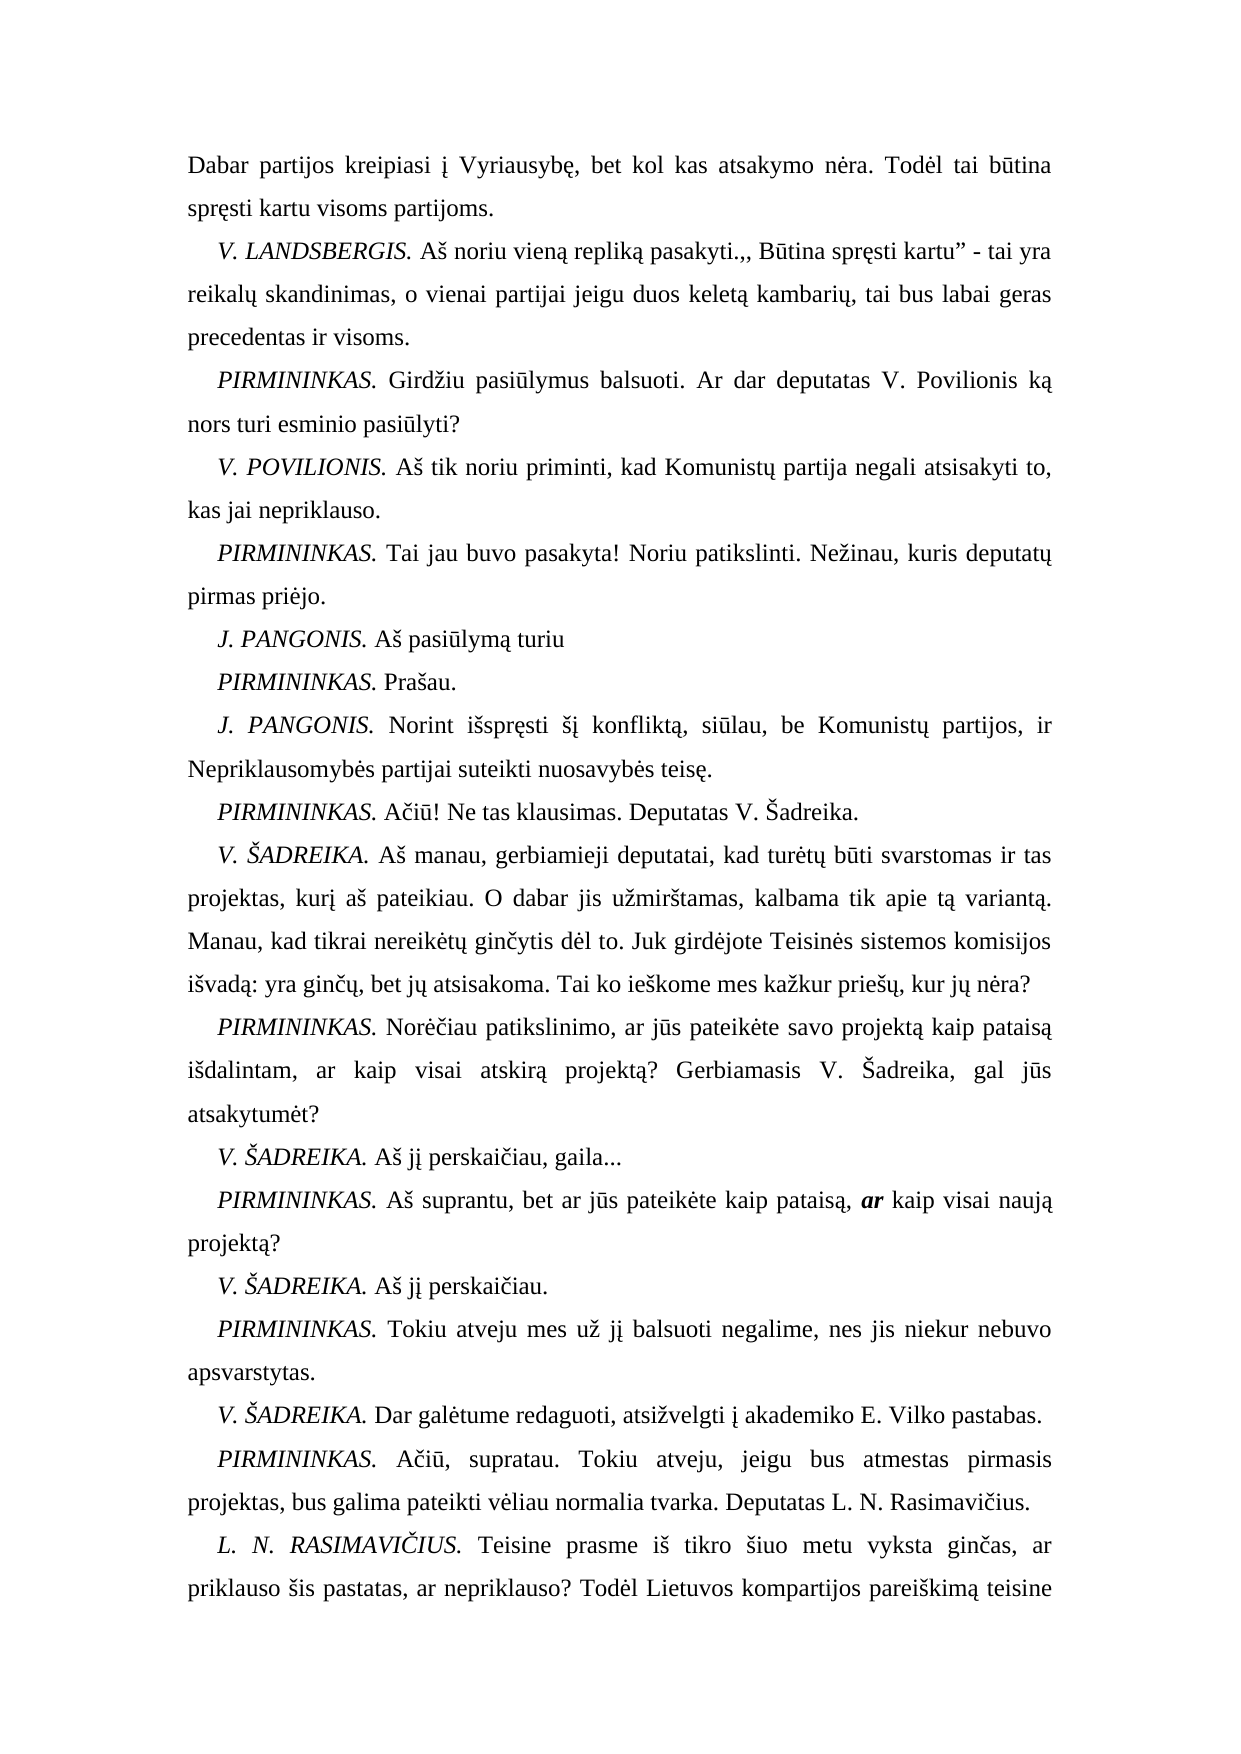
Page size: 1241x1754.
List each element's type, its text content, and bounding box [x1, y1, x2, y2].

text PIRMININKAS. Girdžiu pasiūlymus balsuoti. Ar dar deputatas V. Povilionis ką nors turi esminio pasiūlyti? [187, 366, 1053, 437]
text L. N. RASIMAVIČIUS. Teisine prasme iš tikro šiuo metu vyksta ginčas, ar priklauso šis pastatas, ar nepriklauso? Todėl Lietuvos kompartijos pareiškimą teisine [187, 1530, 1053, 1602]
text PIRMININKAS. Aš suprantu, bet ar jūs pateikėte kaip pataisą, ar kaip visai naują projektą? [187, 1185, 1053, 1257]
text J. PANGONIS. Aš pasiūlymą turiu [187, 624, 1053, 653]
text PIRMININKAS. Prašau. [187, 667, 1053, 696]
text Dabar partijos kreipiasi į Vyriausybę, bet kol kas atsakymo nėra. Todėl tai būtina spręsti kartu visoms partijoms. [187, 150, 1053, 222]
text V. ŠADREIKA. Aš jį perskaičiau. [187, 1271, 1053, 1300]
text PIRMININKAS. Tokiu atveju mes už jį balsuoti negalime, nes jis niekur nebuvo apsvarstytas. [187, 1314, 1053, 1386]
text PIRMININKAS. Tai jau buvo pasakyta! Noriu patikslinti. Nežinau, kuris deputatų pirmas priėjo. [187, 538, 1053, 610]
text V. ŠADREIKA. Aš jį perskaičiau, gaila... [187, 1142, 1053, 1171]
text V. ŠADREIKA. Aš manau, gerbiamieji deputatai, kad turėtų būti svarstomas ir tas projektas, kurį aš pateikiau. O dabar jis užmirštamas, kalbama tik apie tą variantą. Manau, kad tikrai nereikėtų ginčytis dėl to. Juk girdėjote Teisinės sistemos komisijos išvadą: yra ginčų, bet jų atsisakoma. Tai ko ieškome mes kažkur priešų, kur jų nėra? [187, 840, 1053, 998]
text V. LANDSBERGIS. Aš noriu vieną repliką pasakyti.,, Būtina spręsti kartu” - tai yra reikalų skandinimas, o vienai partijai jeigu duos keletą kambarių, tai bus labai geras precedentas ir visoms. [187, 236, 1053, 351]
text J. PANGONIS. Norint išspręsti šį konfliktą, siūlau, be Komunistų partijos, ir Nepriklausomybės partijai suteikti nuosavybės teisę. [187, 711, 1053, 782]
text PIRMININKAS. Norėčiau patikslinimo, ar jūs pateikėte savo projektą kaip pataisą išdalintam, ar kaip visai atskirą projektą? Gerbiamasis V. Šadreika, gal jūs atsakytumėt? [187, 1012, 1053, 1127]
text PIRMININKAS. Ačiū, supratau. Tokiu atveju, jeigu bus atmestas pirmasis projektas, bus galima pateikti vėliau normalia tvarka. Deputatas L. N. Rasimavičius. [187, 1444, 1053, 1516]
text V. ŠADREIKA. Dar galėtume redaguoti, atsižvelgti į akademiko E. Vilko pastabas. [187, 1401, 1053, 1429]
text PIRMININKAS. Ačiū! Ne tas klausimas. Deputatas V. Šadreika. [187, 797, 1053, 826]
text V. POVILIONIS. Aš tik noriu priminti, kad Komunistų partija negali atsisakyti to, kas jai nepriklauso. [187, 452, 1053, 524]
